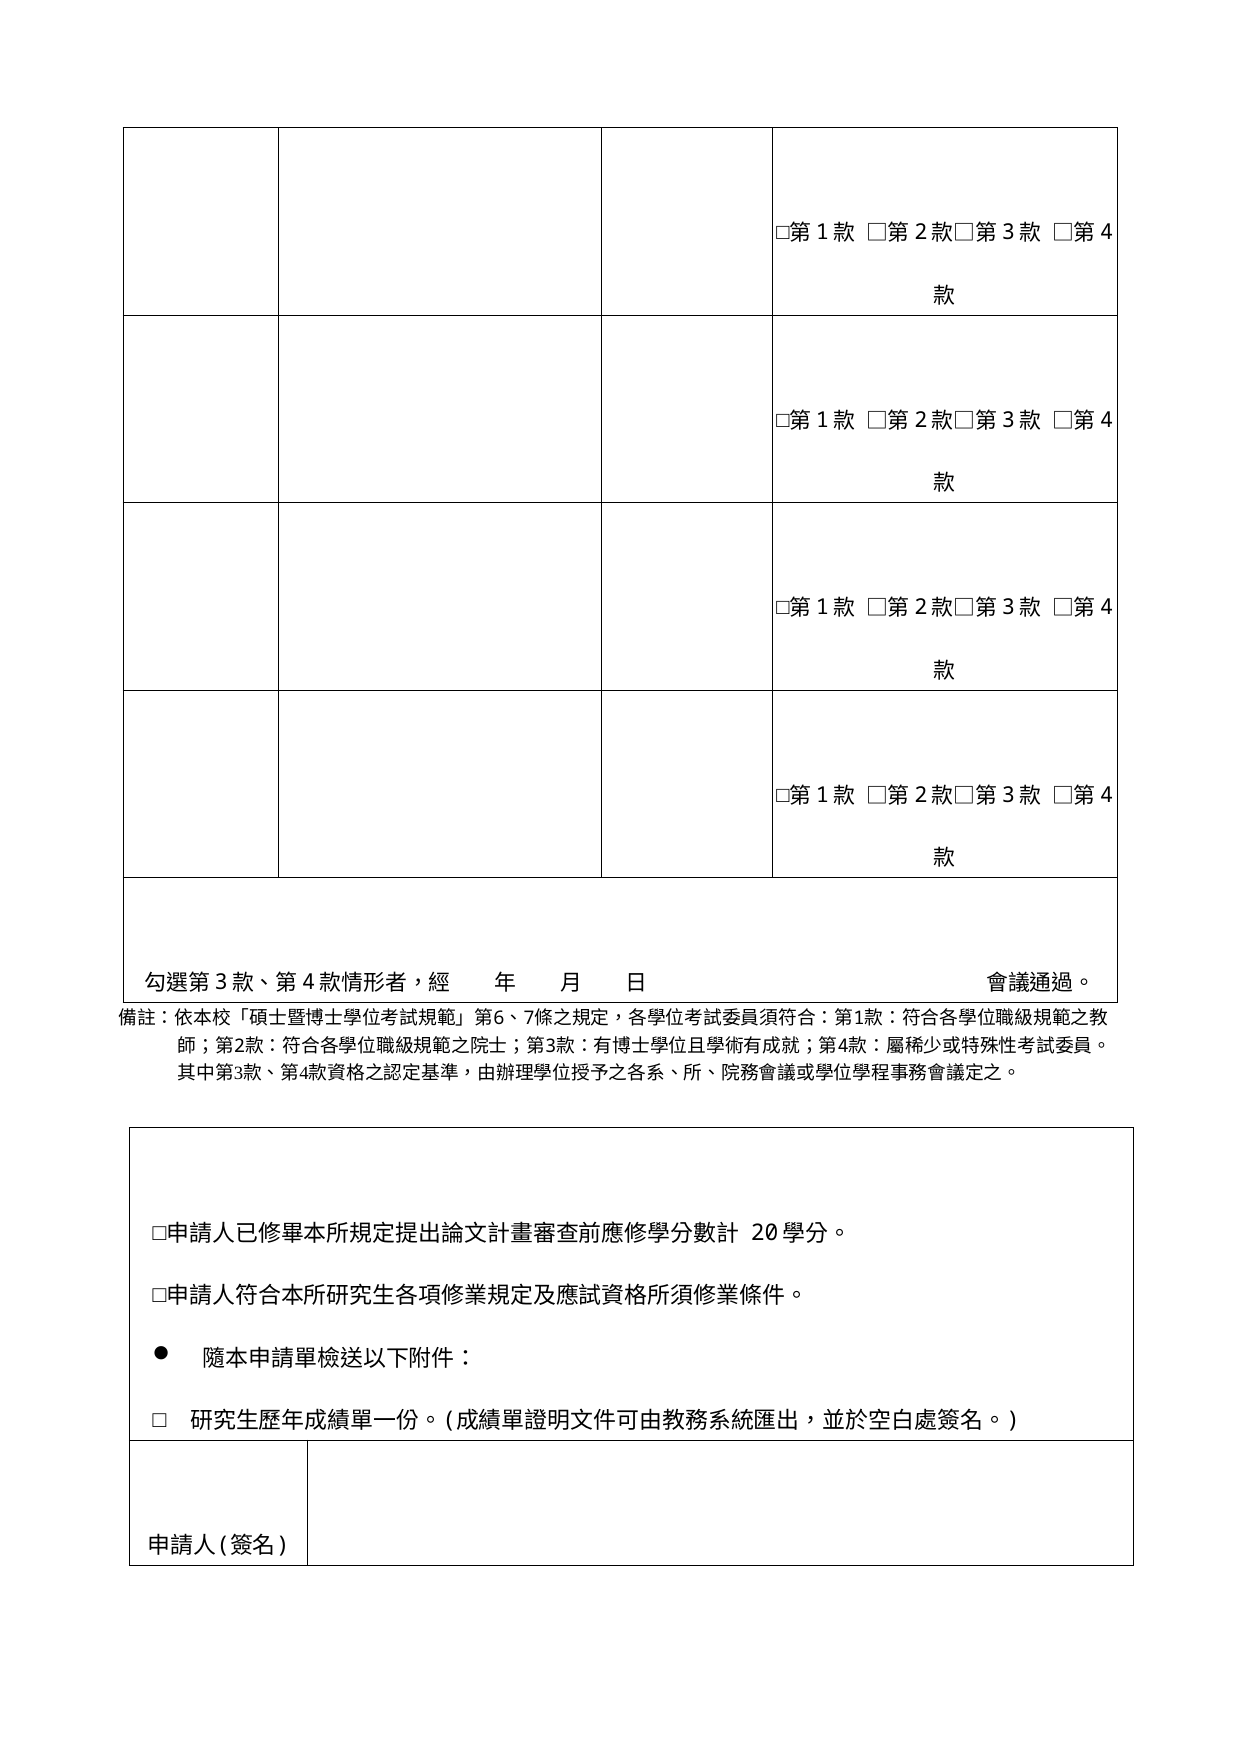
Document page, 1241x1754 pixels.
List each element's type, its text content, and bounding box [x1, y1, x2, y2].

table_header □申請人已修畢本所規定提出論文計畫審查前應修學分數計 20學分。 □申請人符合本所研究生各項修業規定及應試資格所須修業條件。 隨本申請單檢送以下附件： 研究生歷年成績單一份。(成績單證明文件可由教務系統匯出，並於空白處簽名。) [130, 1128, 1133, 1439]
table_cell 勾選第3款、第4款情形者，經 年 月 日 會議通過。 [124, 878, 1117, 1002]
table_cell [124, 503, 278, 689]
table_cell [124, 316, 278, 502]
table_cell [124, 691, 278, 877]
table_cell [279, 128, 601, 314]
table_cell □第1款 □第2款□第3款 □第4款 [773, 316, 1117, 502]
table_cell [602, 691, 772, 877]
table_cell [124, 128, 278, 314]
table_cell [308, 1441, 1133, 1564]
table_cell 申請人(簽名) [130, 1441, 307, 1564]
table_cell [602, 128, 772, 314]
table_cell [279, 691, 601, 877]
table_cell [602, 503, 772, 689]
table_cell □第1款 □第2款□第3款 □第4款 [773, 128, 1117, 314]
table_cell [279, 316, 601, 502]
table_cell [279, 503, 601, 689]
table_cell □第1款 □第2款□第3款 □第4款 [773, 691, 1117, 877]
table_cell □第1款 □第2款□第3款 □第4款 [773, 503, 1117, 689]
table_cell [602, 316, 772, 502]
text 備註：依本校「碩士暨博士學位考試規範」第6、7條之規定，各學位考試委員須符合：第1款：符合各學位職級規範之教師；第2款：符合各學位職級規範之院士；第3款：有博士學位且學術有成就；第4款：屬稀少或特殊性考試委員。其中第3款、第4款資格之認定基準，由辦理學位授予之各系、所、院務會議或學位學程事務會議定之。 [118, 1003, 1122, 1084]
